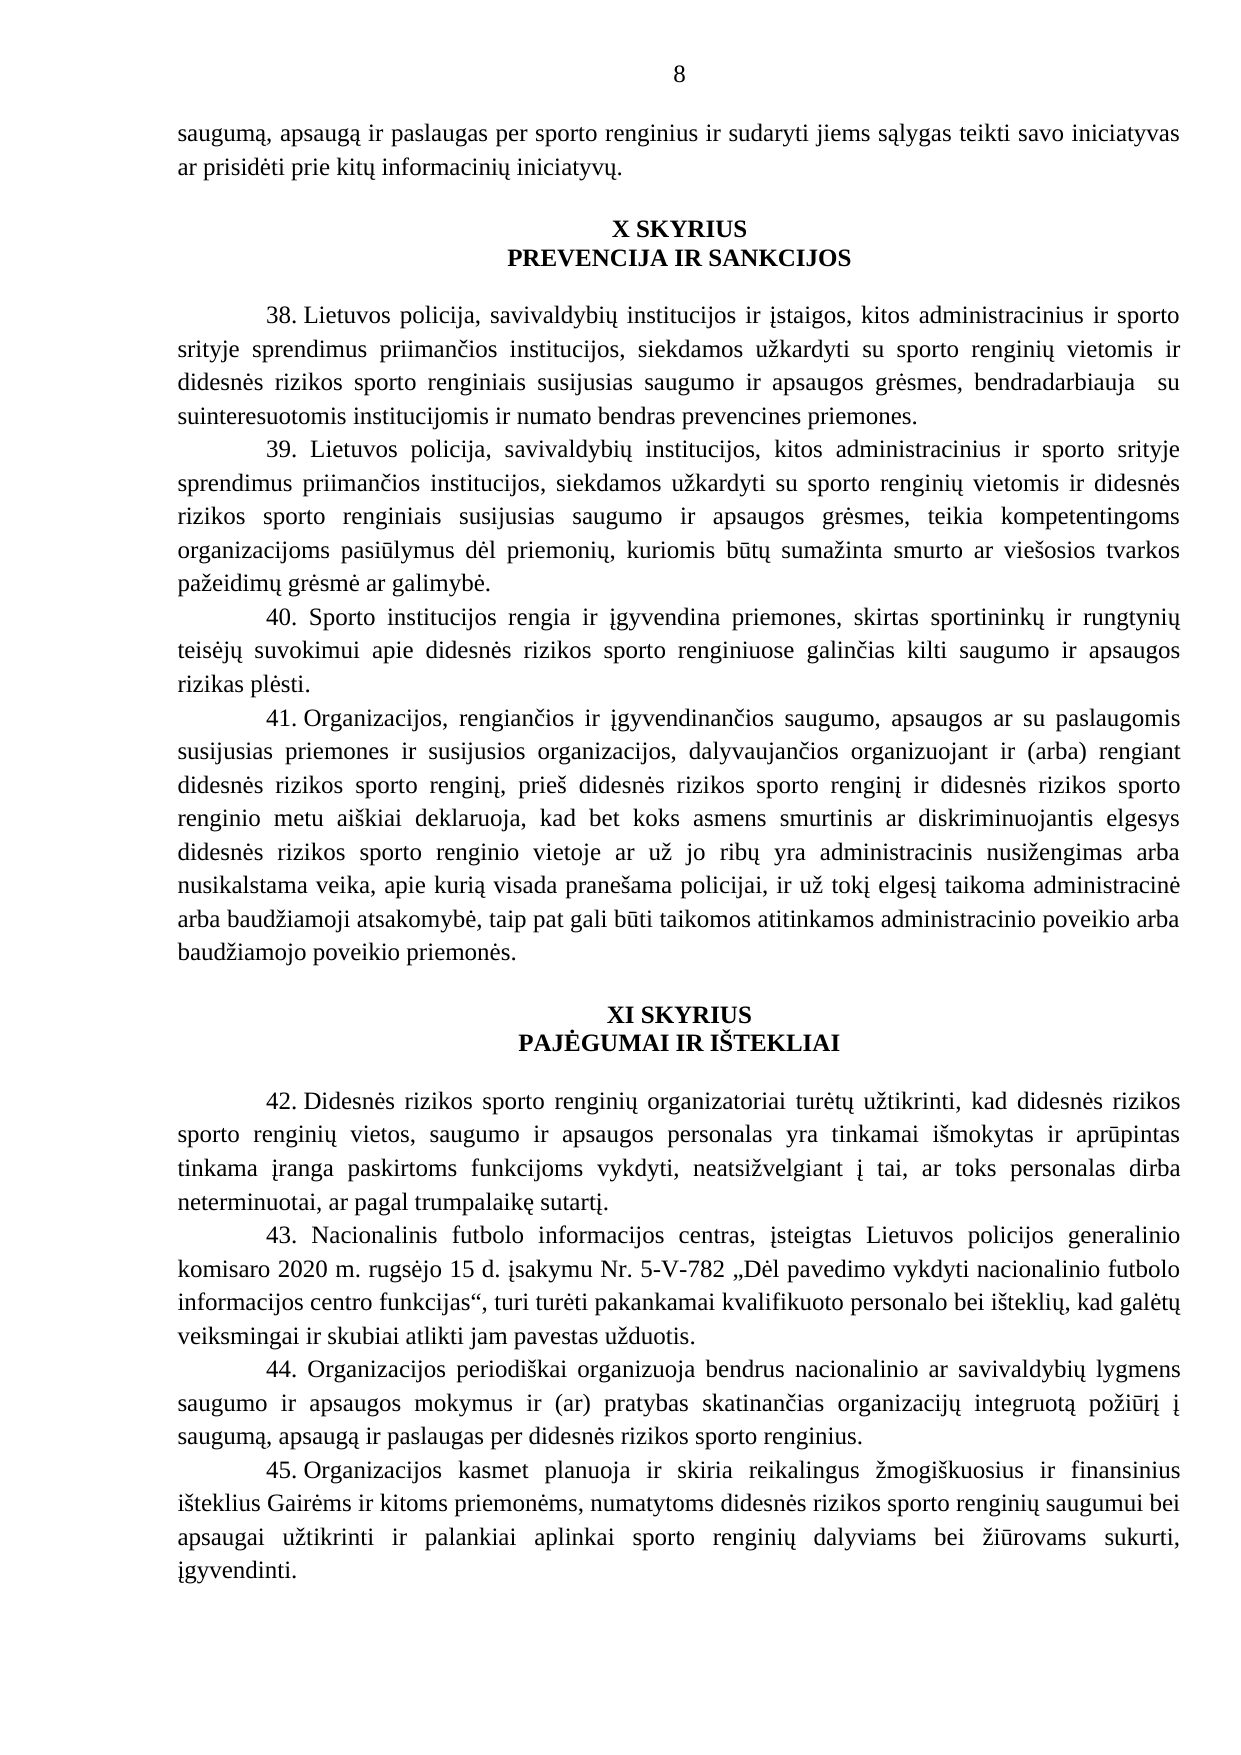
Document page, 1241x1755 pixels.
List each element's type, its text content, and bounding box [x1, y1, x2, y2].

text XI SKYRIUS [177, 1000, 1181, 1028]
text 42. Didesnės rizikos sporto renginių organizatoriai turėtų užtikrinti, kad didesnės rizikos sporto renginių vietos, saugumo ir apsaugos personalas yra tinkamai išmokytas ir aprūpintas tinkama įranga paskirtoms funkcijoms vykdyti, neatsižvelgiant į tai, ar toks personalas dirba neterminuotai, ar pagal trumpalaikę sutartį. [177, 1086, 1181, 1215]
text X SKYRIUS [177, 214, 1181, 243]
text PAJĖGUMAI IR IŠTEKLIAI [177, 1028, 1181, 1057]
text 41. Organizacijos, rengiančios ir įgyvendinančios saugumo, apsaugos ar su paslaugomis susijusias priemones ir susijusios organizacijos, dalyvaujančios organizuojant ir (arba) rengiant didesnės rizikos sporto renginį, prieš didesnės rizikos sporto renginį ir didesnės rizikos sporto renginio metu aiškiai deklaruoja, kad bet koks asmens smurtinis ar diskriminuojantis elgesys didesnės rizikos sporto renginio vietoje ar už jo ribų yra administracinis nusižengimas arba nusikalstama veika, apie kurią visada pranešama policijai, ir už tokį elgesį taikoma administracinė arba baudžiamoji atsakomybė, taip pat gali būti taikomos atitinkamos administracinio poveikio arba baudžiamojo poveikio priemonės. [177, 703, 1181, 966]
text 40. Sporto institucijos rengia ir įgyvendina priemones, skirtas sportininkų ir rungtynių teisėjų suvokimui apie didesnės rizikos sporto renginiuose galinčias kilti saugumo ir apsaugos rizikas plėsti. [177, 602, 1181, 698]
text 45. Organizacijos kasmet planuoja ir skiria reikalingus žmogiškuosius ir finansinius išteklius Gairėms ir kitoms priemonėms, numatytoms didesnės rizikos sporto renginių saugumui bei apsaugai užtikrinti ir palankiai aplinkai sporto renginių dalyviams bei žiūrovams sukurti, įgyvendinti. [177, 1455, 1181, 1584]
text 39. Lietuvos policija, savivaldybių institucijos, kitos administracinius ir sporto srityje sprendimus priimančios institucijos, siekdamos užkardyti su sporto renginių vietomis ir didesnės rizikos sporto renginiais susijusias saugumo ir apsaugos grėsmes, teikia kompetentingoms organizacijoms pasiūlymus dėl priemonių, kuriomis būtų sumažinta smurto ar viešosios tvarkos pažeidimų grėsmė ar galimybė. [177, 434, 1181, 597]
text PREVENCIJA IR SANKCIJOS [177, 243, 1181, 271]
text 43. Nacionalinis futbolo informacijos centras, įsteigtas Lietuvos policijos generalinio komisaro 2020 m. rugsėjo 15 d. įsakymu Nr. 5-V-782 „Dėl pavedimo vykdyti nacionalinio futbolo informacijos centro funkcijas“, turi turėti pakankamai kvalifikuoto personalo bei išteklių, kad galėtų veiksmingai ir skubiai atlikti jam pavestas užduotis. [177, 1220, 1181, 1349]
text 44. Organizacijos periodiškai organizuoja bendrus nacionalinio ar savivaldybių lygmens saugumo ir apsaugos mokymus ir (ar) pratybas skatinančias organizacijų integruotą požiūrį į saugumą, apsaugą ir paslaugas per didesnės rizikos sporto renginius. [177, 1354, 1181, 1450]
text 38. Lietuvos policija, savivaldybių institucijos ir įstaigos, kitos administracinius ir sporto srityje sprendimus priimančios institucijos, siekdamos užkardyti su sporto renginių vietomis ir didesnės rizikos sporto renginiais susijusias saugumo ir apsaugos grėsmes, bendradarbiauja su suinteresuotomis institucijomis ir numato bendras prevencines priemones. [177, 300, 1181, 429]
text saugumą, apsaugą ir paslaugas per sporto renginius ir sudaryti jiems sąlygas teikti savo iniciatyvas ar prisidėti prie kitų informacinių iniciatyvų. [177, 118, 1181, 180]
